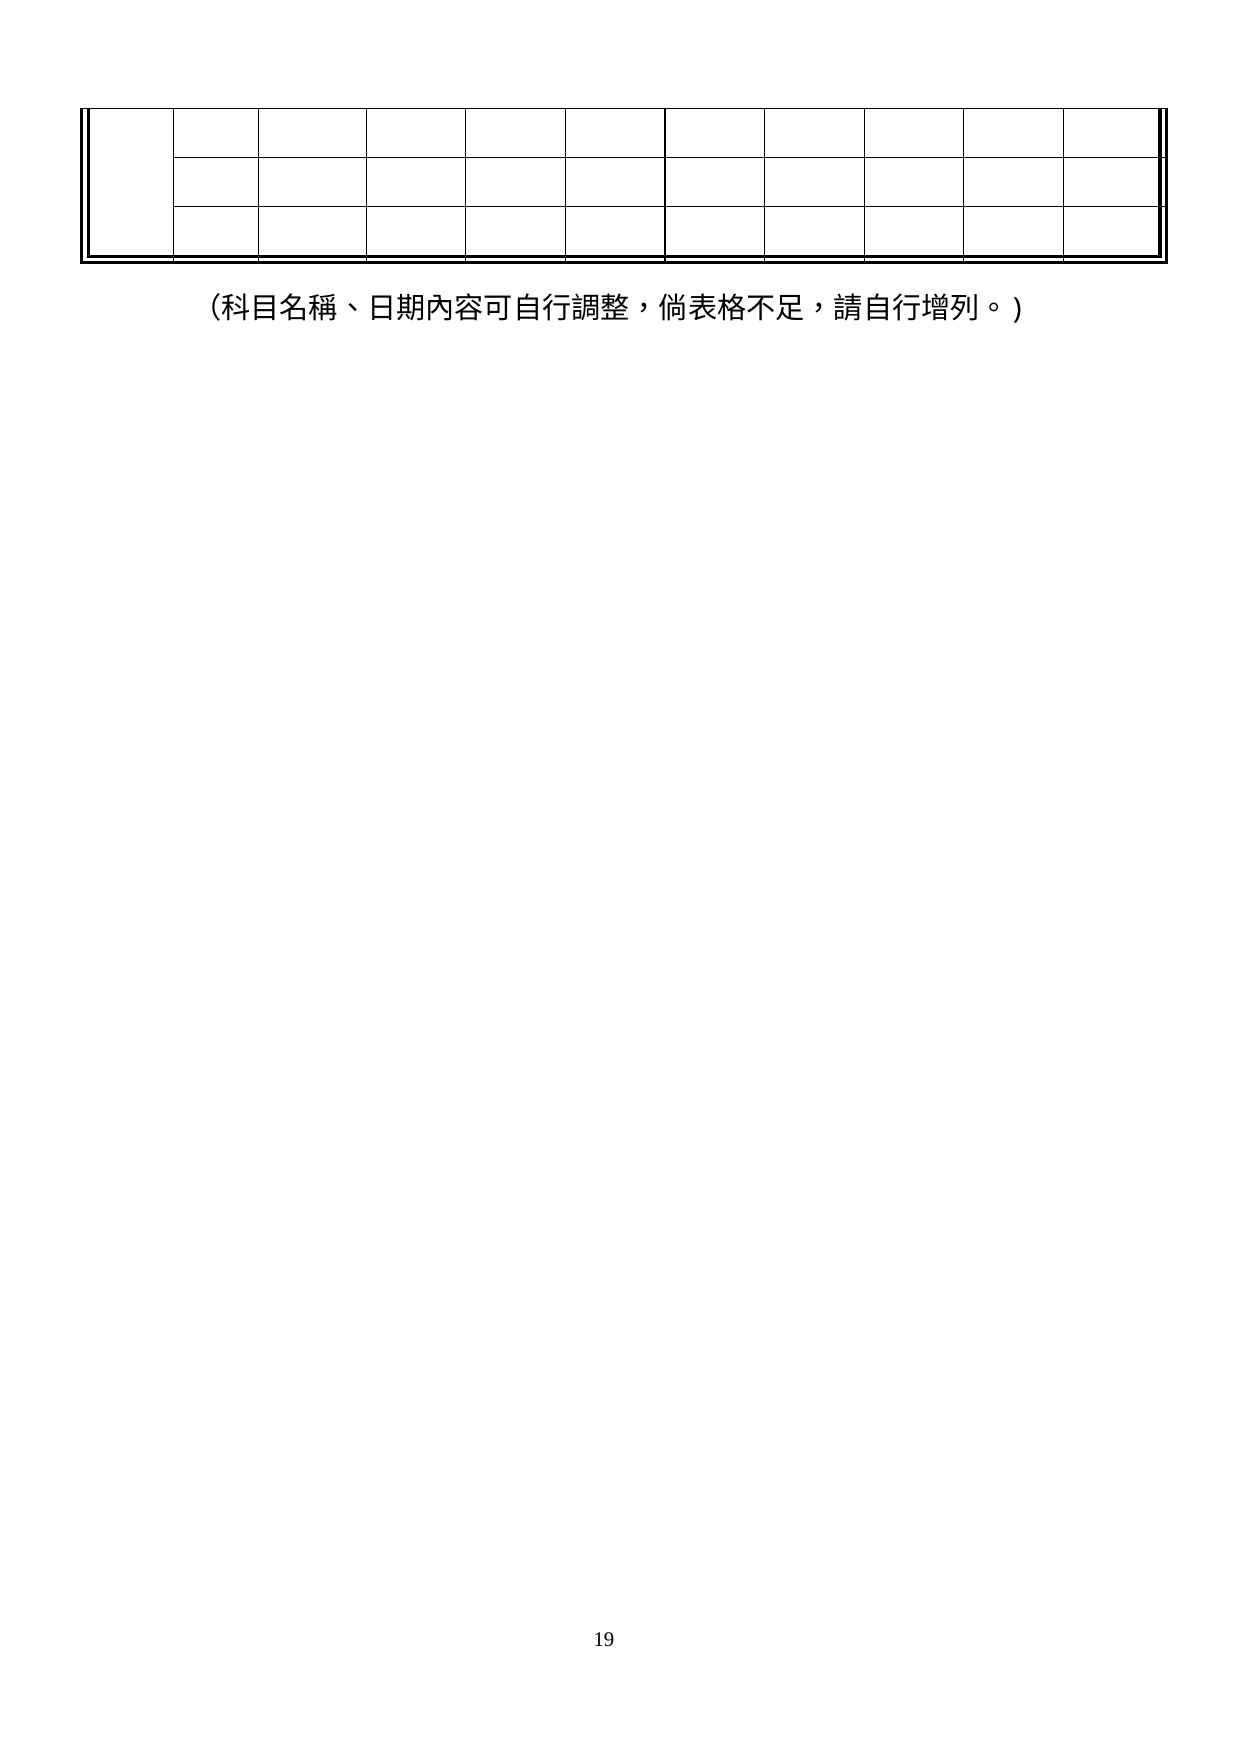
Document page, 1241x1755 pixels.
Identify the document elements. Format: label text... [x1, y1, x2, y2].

table_cell [367, 158, 465, 206]
table_cell [174, 158, 258, 206]
table_cell [367, 109, 465, 157]
table_cell [765, 207, 864, 255]
table_cell [367, 207, 465, 255]
table_cell [865, 207, 963, 255]
table_cell [259, 207, 366, 255]
table_cell [466, 109, 565, 157]
table_cell [666, 207, 764, 255]
table_cell [566, 207, 664, 255]
table_cell [1064, 207, 1158, 255]
table_cell [1064, 158, 1158, 206]
table_cell [964, 158, 1063, 206]
table_cell [566, 109, 664, 157]
table_cell [259, 109, 366, 157]
table_cell [666, 158, 764, 206]
text （科目名稱、日期內容可自行調整，倘表格不足，請自行增列。) [118, 264, 1100, 327]
table_cell [865, 158, 963, 206]
table_cell [865, 109, 963, 157]
table_cell [90, 109, 173, 255]
table_cell [174, 109, 258, 157]
table_cell [259, 158, 366, 206]
table_cell [466, 158, 565, 206]
table_cell [666, 109, 764, 157]
table_cell [566, 158, 664, 206]
table_cell [765, 158, 864, 206]
table_cell [964, 207, 1063, 255]
table_cell [174, 207, 258, 255]
table_cell [765, 109, 864, 157]
table_cell [466, 207, 565, 255]
table_cell [1064, 109, 1158, 157]
table_cell [964, 109, 1063, 157]
